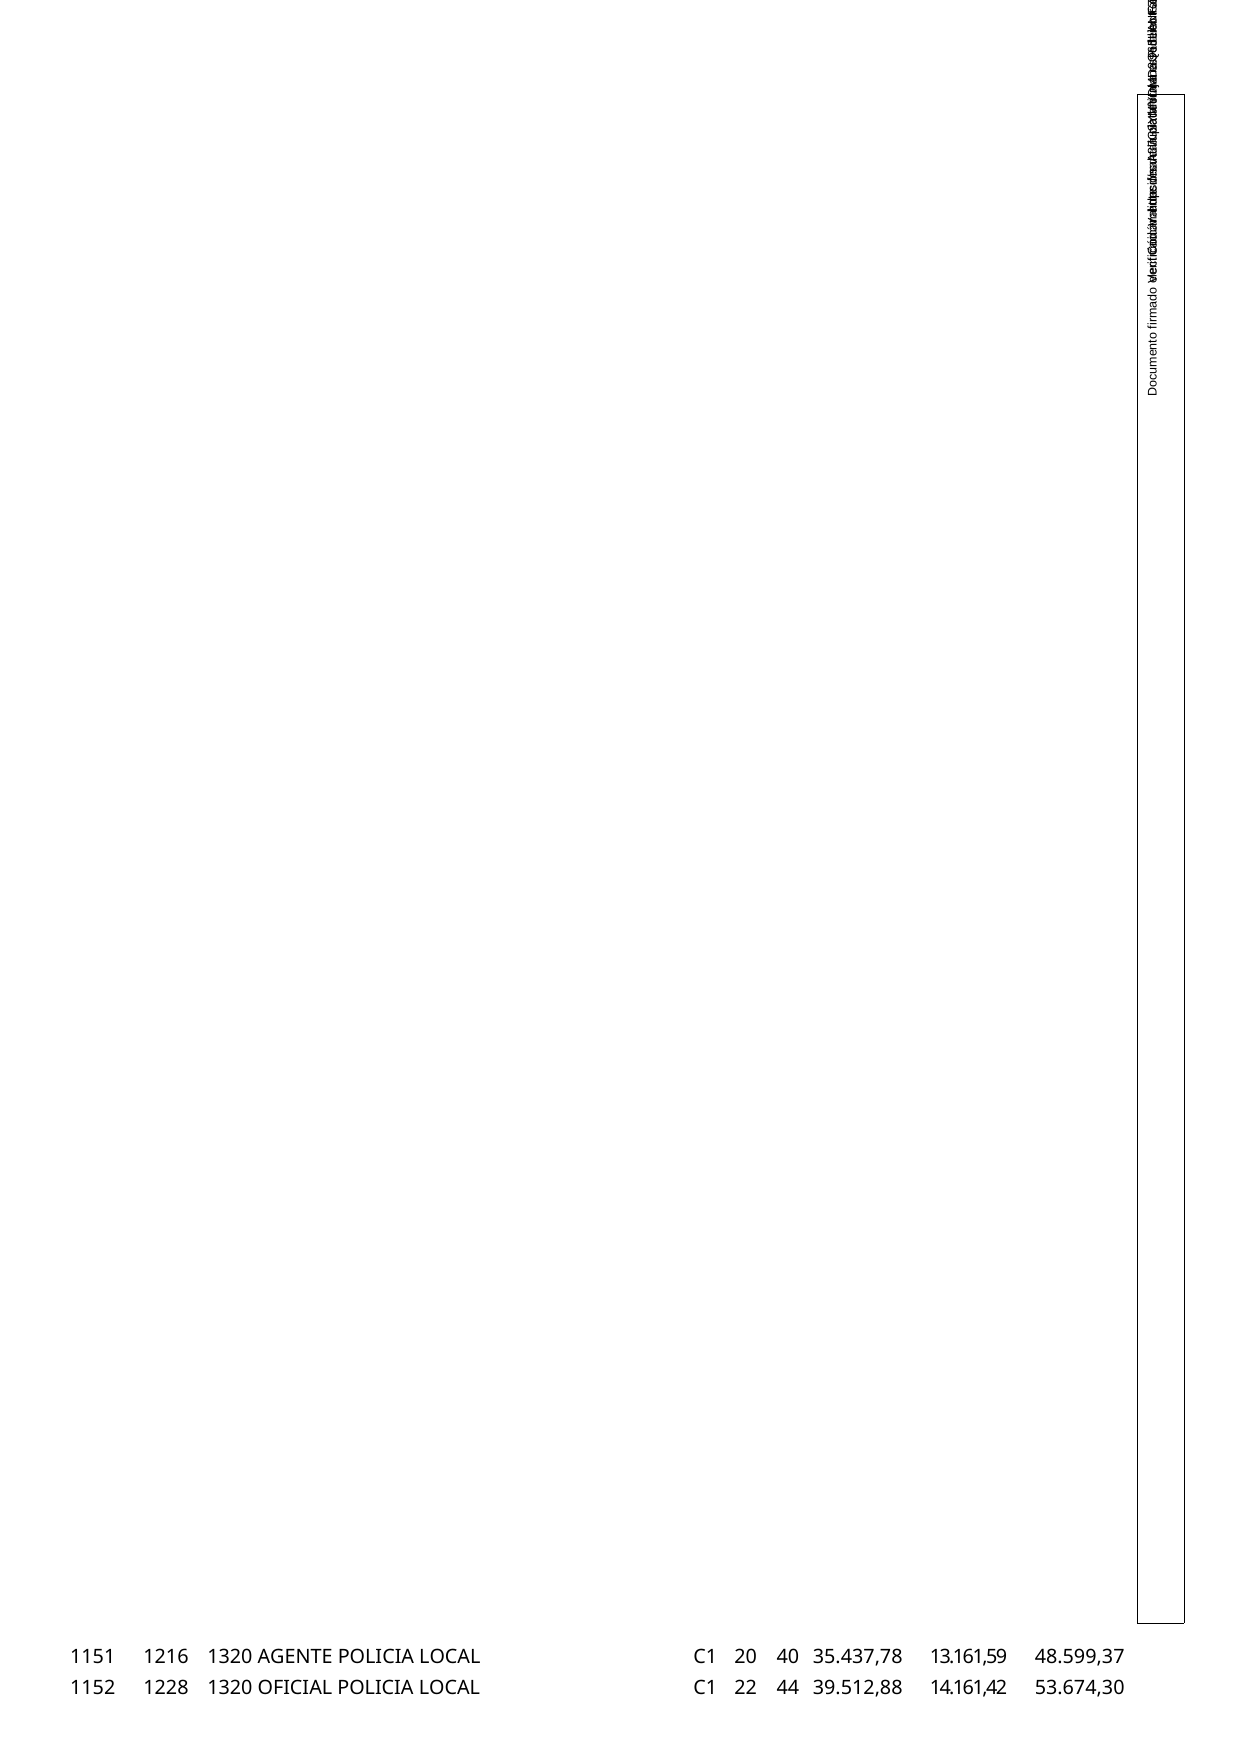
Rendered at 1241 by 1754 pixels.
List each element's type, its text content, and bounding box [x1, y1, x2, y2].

table_cell 1320 OFICIAL POLICIA LOCAL C1 [201, 1672, 722, 1703]
table_header 40 [769, 1623, 807, 1672]
table_cell 14.161,42 [916, 1672, 1029, 1703]
table_header 20 [723, 1623, 768, 1672]
table_header 1216 [130, 1623, 201, 1672]
table_header 1320 AGENTE POLICIA LOCAL C1 [201, 1623, 722, 1672]
table_cell 44 [769, 1672, 807, 1703]
table_header 13.161,59 [916, 1623, 1029, 1672]
table_cell 53.674,30 [1029, 1672, 1137, 1703]
table_cell 22 [723, 1672, 768, 1703]
table_cell 1228 [130, 1672, 201, 1703]
table_header 48.599,37 [1029, 1623, 1137, 1672]
table_cell 39.512,88 [807, 1672, 916, 1703]
table_header 35.437,78 [807, 1623, 916, 1672]
table_cell 1152 [55, 1672, 130, 1703]
table_header 1151 [55, 1623, 130, 1672]
